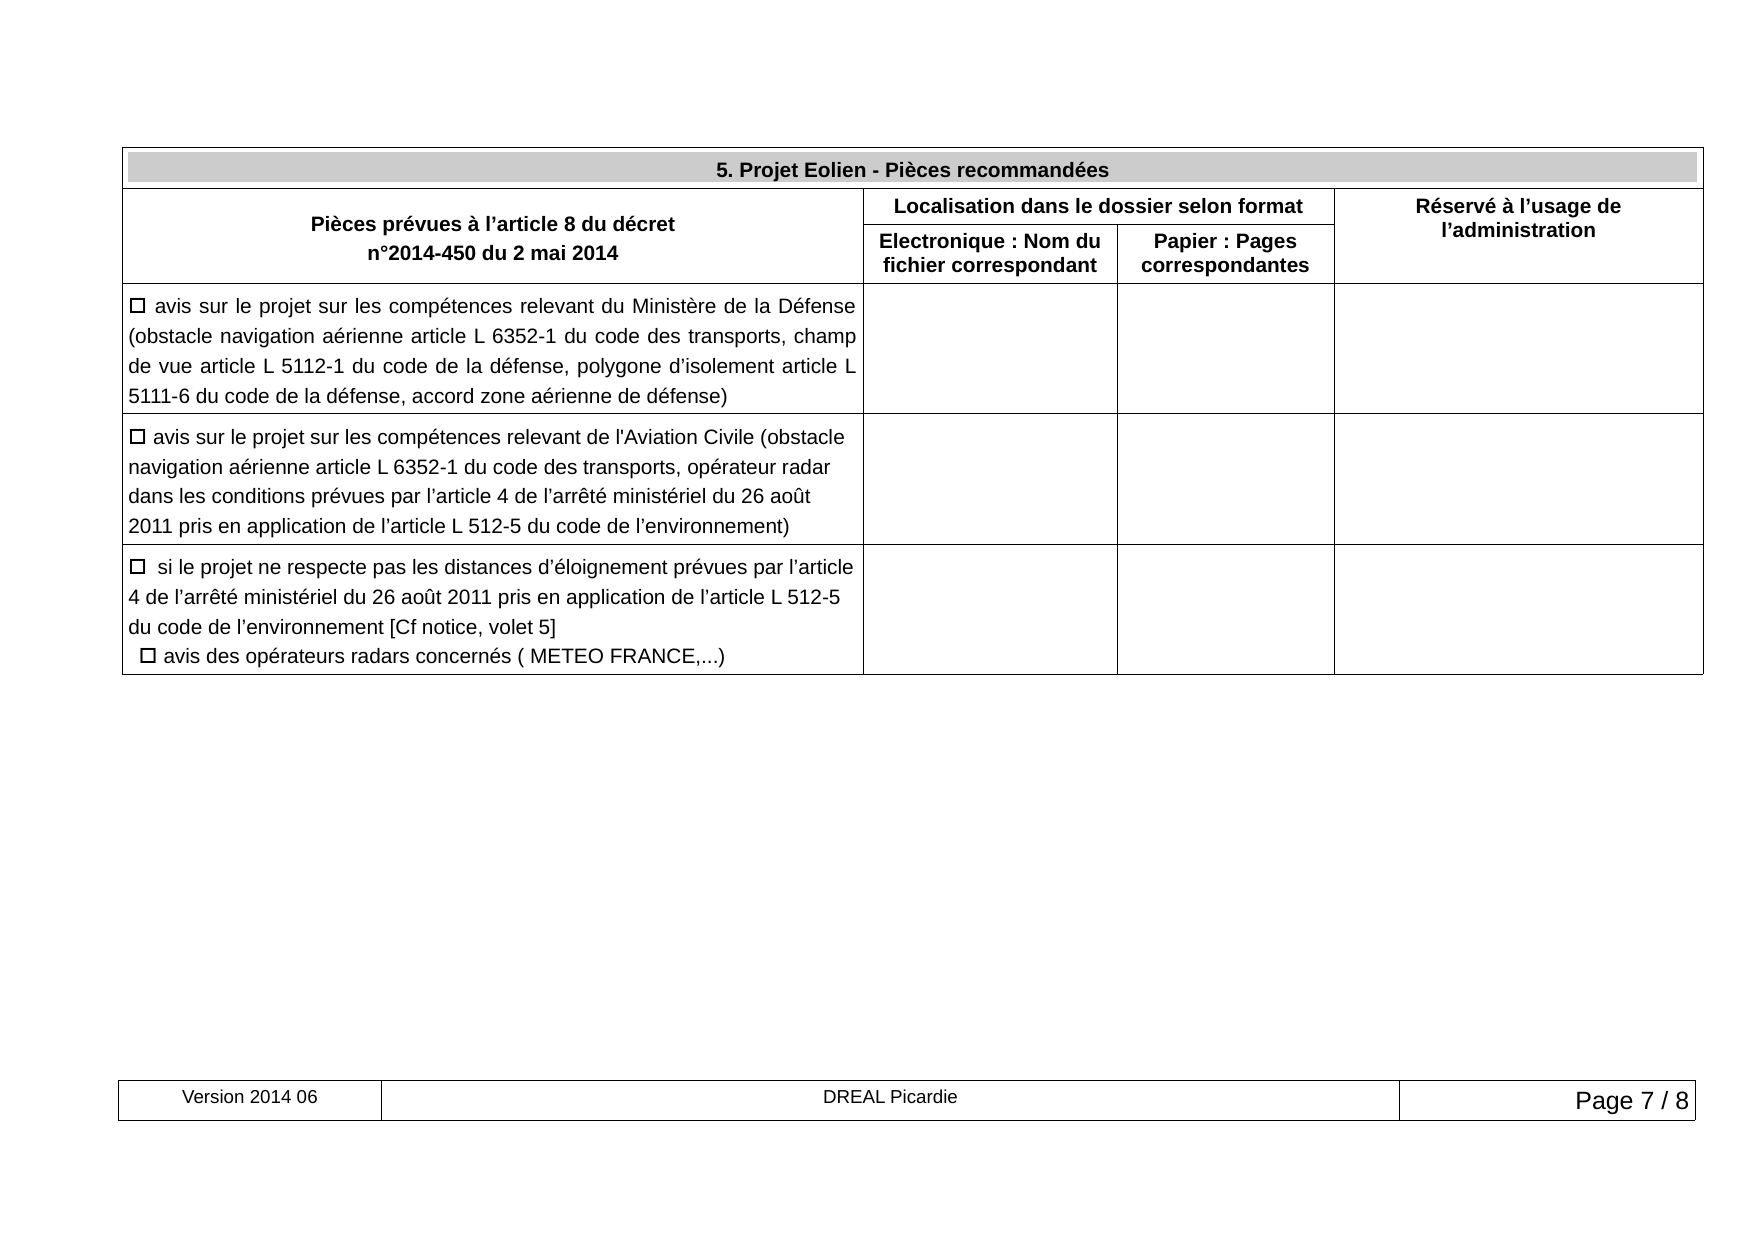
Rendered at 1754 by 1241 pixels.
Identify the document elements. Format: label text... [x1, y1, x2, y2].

table_header 5. Projet Eolien - Pièces recommandées [123, 148, 1703, 188]
table_cell [1335, 414, 1703, 543]
table_cell [1335, 545, 1703, 674]
table_cell  avis sur le projet sur les compétences relevant du Ministère de la Défense (obstacle navigation aérienne article L 6352-1 du code des transports, champ de vue article L 5112-1 du code de la défense, polygone d’isolement article L 5111-6 du code de la défense, accord zone aérienne de défense) [123, 284, 863, 413]
table_cell [864, 284, 1117, 413]
table_cell Réservé à l’usage de l’administration [1335, 189, 1703, 283]
table_cell [1118, 545, 1334, 674]
table_cell [1335, 284, 1703, 413]
table_cell [864, 414, 1117, 543]
table_cell Papier : Pages correspondantes [1118, 225, 1334, 283]
table_cell  avis sur le projet sur les compétences relevant de l'Aviation Civile (obstacle navigation aérienne article L 6352-1 du code des transports, opérateur radar dans les conditions prévues par l’article 4 de l’arrêté ministériel du 26 août 2011 pris en application de l’article L 512-5 du code de l’environnement) [123, 414, 863, 543]
table_cell Pièces prévues à l’article 8 du décret n°2014-450 du 2 mai 2014 [123, 189, 863, 283]
table_cell [1118, 284, 1334, 413]
table_cell Localisation dans le dossier selon format [864, 189, 1334, 223]
table_cell  si le projet ne respecte pas les distances d’éloignement prévues par l’article 4 de l’arrêté ministériel du 26 août 2011 pris en application de l’article L 512-5 du code de l’environnement [Cf notice, volet 5]  avis des opérateurs radars concernés ( METEO FRANCE,...) [123, 545, 863, 674]
table_cell [864, 545, 1117, 674]
table_cell [1118, 414, 1334, 543]
table_cell Electronique : Nom du fichier correspondant [864, 225, 1117, 283]
